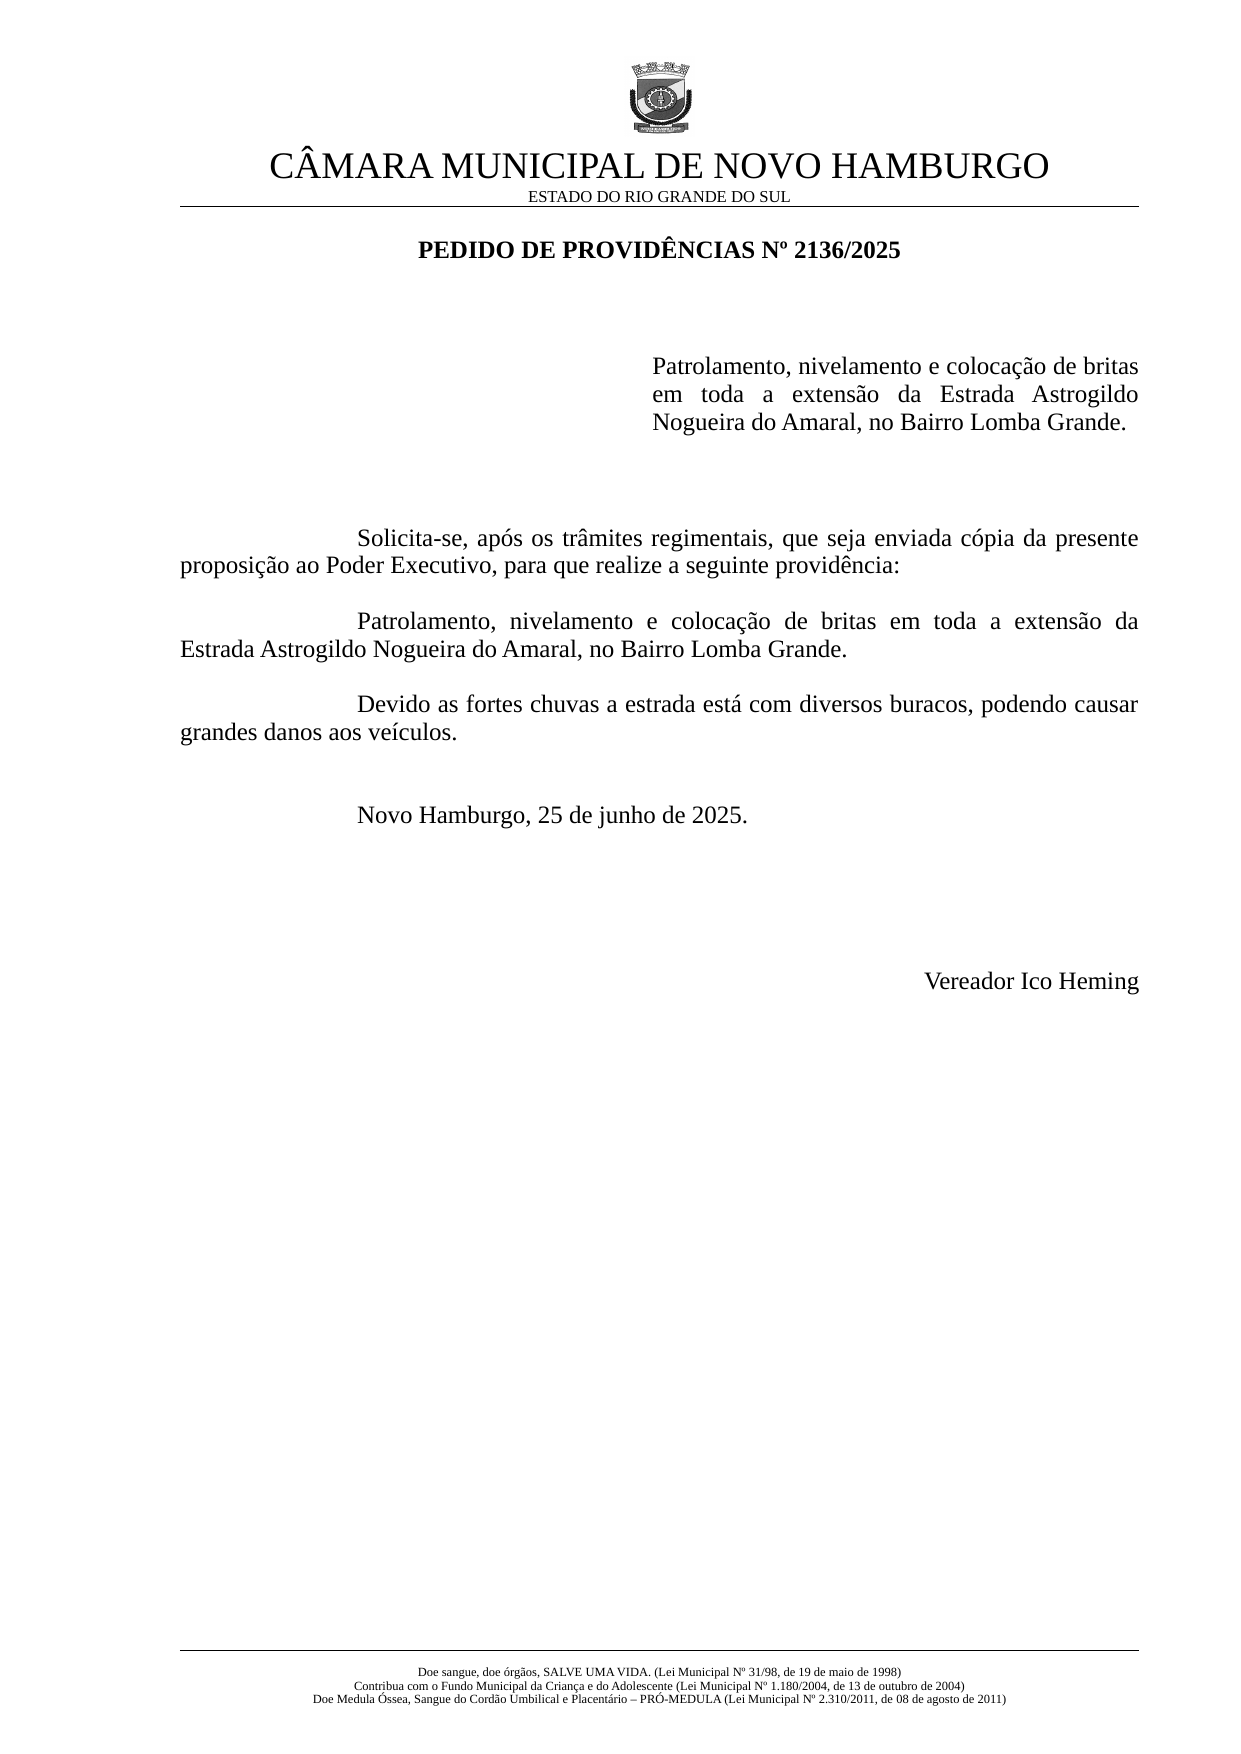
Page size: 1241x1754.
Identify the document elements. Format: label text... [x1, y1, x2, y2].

text Solicita-se, após os trâmites regimentais, que seja enviada cópia da presente proposição ao Poder Executivo, para que realize a seguinte providência: [180, 524, 1139, 579]
text PEDIDO DE PROVIDÊNCIAS Nº 2136/2025 [180, 236, 1139, 264]
text Novo Hamburgo, 25 de junho de 2025. [180, 801, 1139, 829]
list Patrolamento, nivelamento e colocação de britas em toda a extensão da Estrada Astrogildo Nogueira do Amaral, no Bairro Lomba Grande. [652, 352, 1139, 435]
text Vereador Ico Heming [180, 967, 1139, 995]
text Patrolamento, nivelamento e colocação de britas em toda a extensão da Estrada Astrogildo Nogueira do Amaral, no Bairro Lomba Grande. [180, 607, 1139, 662]
text Devido as fortes chuvas a estrada está com diversos buracos, podendo causar grandes danos aos veículos. [180, 690, 1139, 746]
